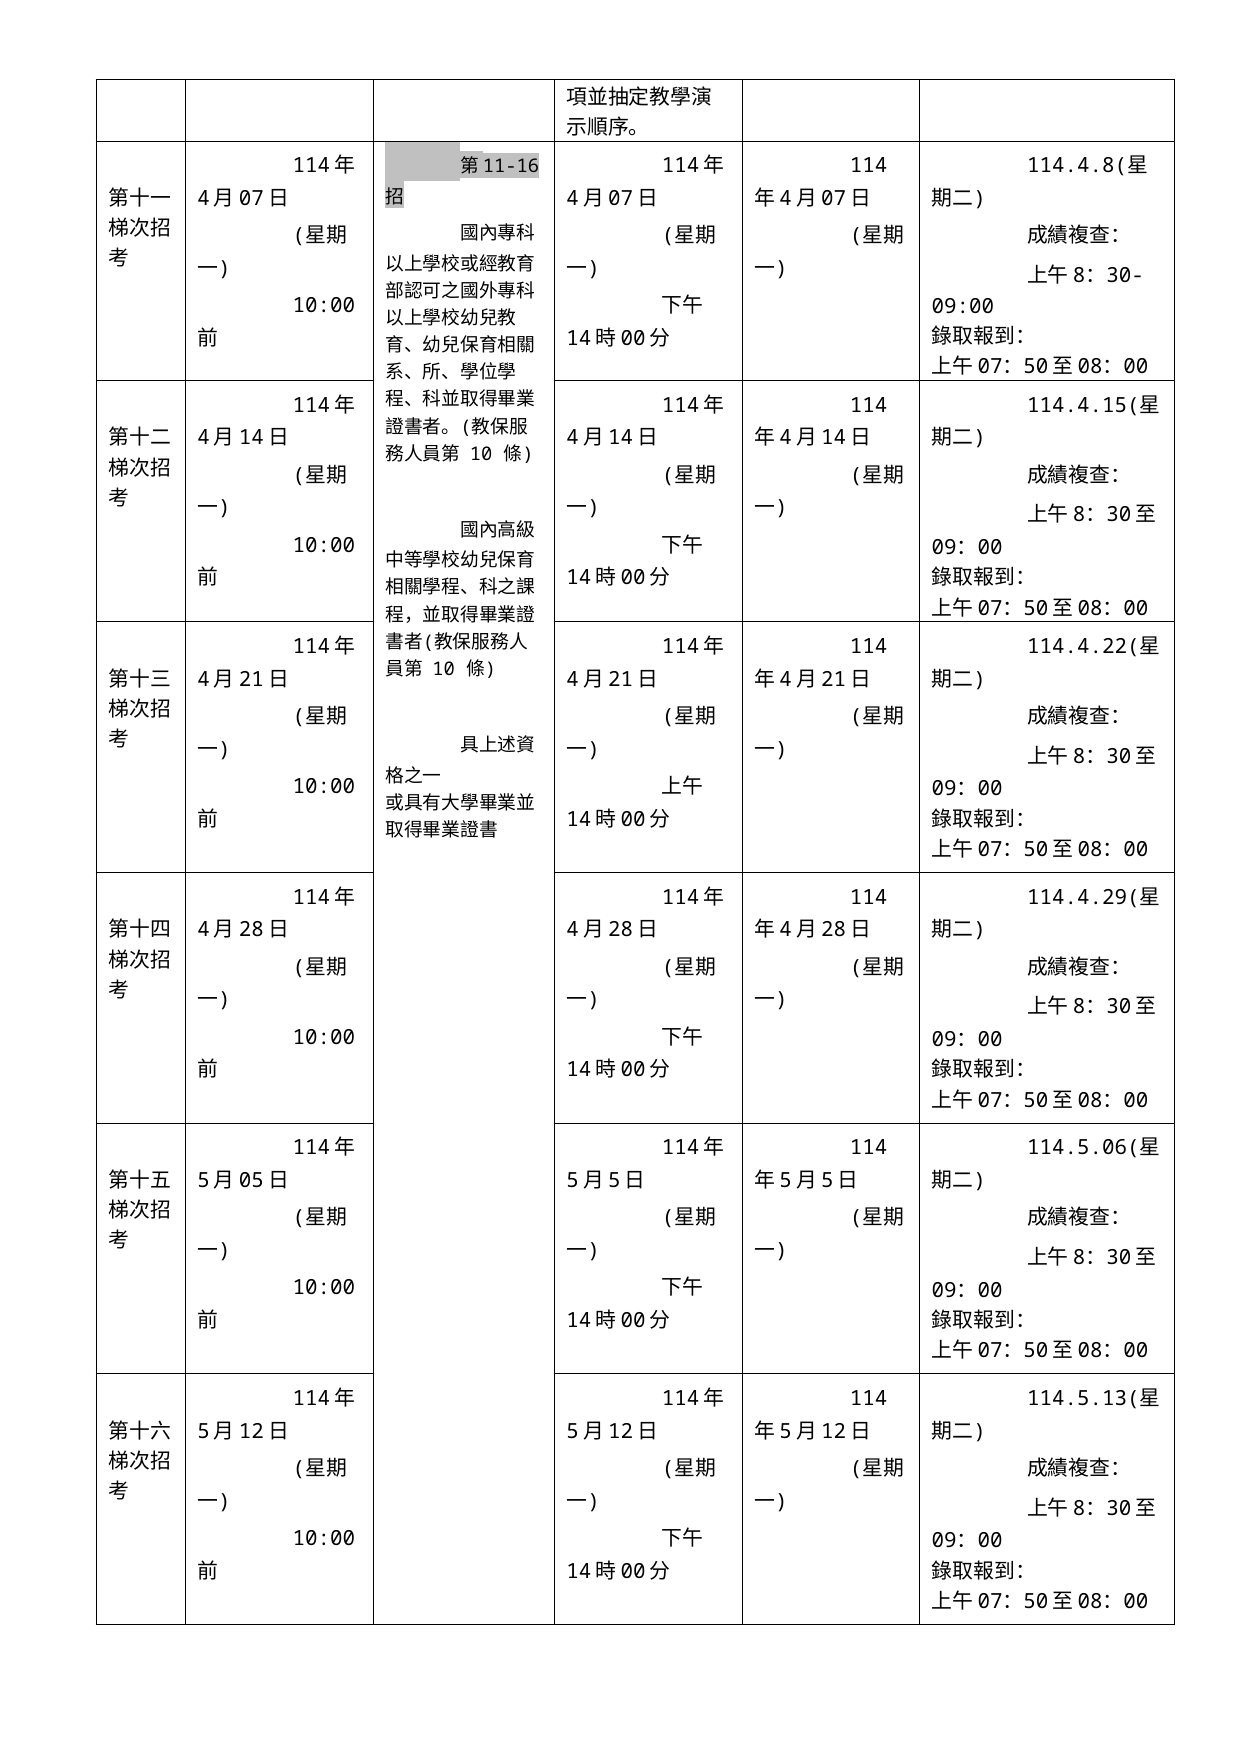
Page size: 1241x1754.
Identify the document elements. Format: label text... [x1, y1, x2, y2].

table_cell 114年4月21日 (星期一) 10:00前 [186, 622, 373, 872]
table_cell 第十四梯次招考 [97, 873, 185, 1123]
table_cell 114年4月28日 (星期一) [743, 873, 919, 1123]
table_cell 114.4.15(星期二) 成績複查： 上午8：30至09：00 錄取報到： 上午07：50至08：00 [920, 381, 1174, 621]
table_cell 第十六梯次招考 [97, 1374, 185, 1624]
table_cell 114.4.29(星期二) 成績複查： 上午8：30至09：00 錄取報到： 上午07：50至08：00 [920, 873, 1174, 1123]
table_cell 114年4月14日 (星期一) 下午14時00分 [555, 381, 742, 621]
table_cell 114年5月05日 (星期一) 10:00前 [186, 1124, 373, 1373]
table_cell 114年5月12日 (星期一) 10:00前 [186, 1374, 373, 1624]
table_cell 第11-16招 國內專科以上學校或經教育部認可之國外專科以上學校幼兒教育、幼兒保育相關系、所、學位學程、科並取得畢業證書者。(教保服務人員第 10 條) 國內高級中等學校幼兒保育相關學程、科之課程，並取得畢業證書者(教保服務人員第 10 條) 具上述資格之一 或具有大學畢業並取得畢業證書 [374, 142, 554, 1624]
table_cell 114年4月14日 (星期一) 10:00前 [186, 381, 373, 621]
table_cell 第十三梯次招考 [97, 622, 185, 872]
table_cell 114年5月12日 (星期一) [743, 1374, 919, 1624]
table_cell 114年4月28日 (星期一) 10:00前 [186, 873, 373, 1123]
table_cell 114年4月07日 (星期一) 10:00前 [186, 142, 373, 380]
table_header [186, 80, 373, 141]
table_cell 114年4月07日 (星期一) [743, 142, 919, 380]
table_cell 114年4月28日 (星期一) 下午14時00分 [555, 873, 742, 1123]
table_cell 114年5月5日 (星期一) 下午14時00分 [555, 1124, 742, 1373]
table_cell 114.4.8(星期二) 成績複查： 上午8：30-09:00 錄取報到： 上午07：50至08：00 [920, 142, 1174, 380]
table_cell 114年4月14日 (星期一) [743, 381, 919, 621]
table_cell 114年4月21日 (星期一) [743, 622, 919, 872]
table_header [920, 80, 1174, 141]
table_cell 114年5月12日 (星期一) 下午14時00分 [555, 1374, 742, 1624]
table_header [374, 80, 554, 141]
table_cell 114.5.13(星期二) 成績複查： 上午8：30至09：00 錄取報到： 上午07：50至08：00 [920, 1374, 1174, 1624]
table_cell 114.4.22(星期二) 成績複查： 上午8：30至09：00 錄取報到： 上午07：50至08：00 [920, 622, 1174, 872]
table_cell 114年4月21日 (星期一) 上午14時00分 [555, 622, 742, 872]
table_header [97, 80, 185, 141]
table_cell 114.5.06(星期二) 成績複查： 上午8：30至09：00 錄取報到： 上午07：50至08：00 [920, 1124, 1174, 1373]
table_cell 第十二梯次招考 [97, 381, 185, 621]
table_cell 第十一梯次招考 [97, 142, 185, 380]
table_cell 114年4月07日 (星期一) 下午14時00分 [555, 142, 742, 380]
table_cell 114年5月5日 (星期一) [743, 1124, 919, 1373]
table_cell 第十五梯次招考 [97, 1124, 185, 1373]
table_header 項並抽定教學演示順序。 [555, 80, 742, 141]
table_header [743, 80, 919, 141]
